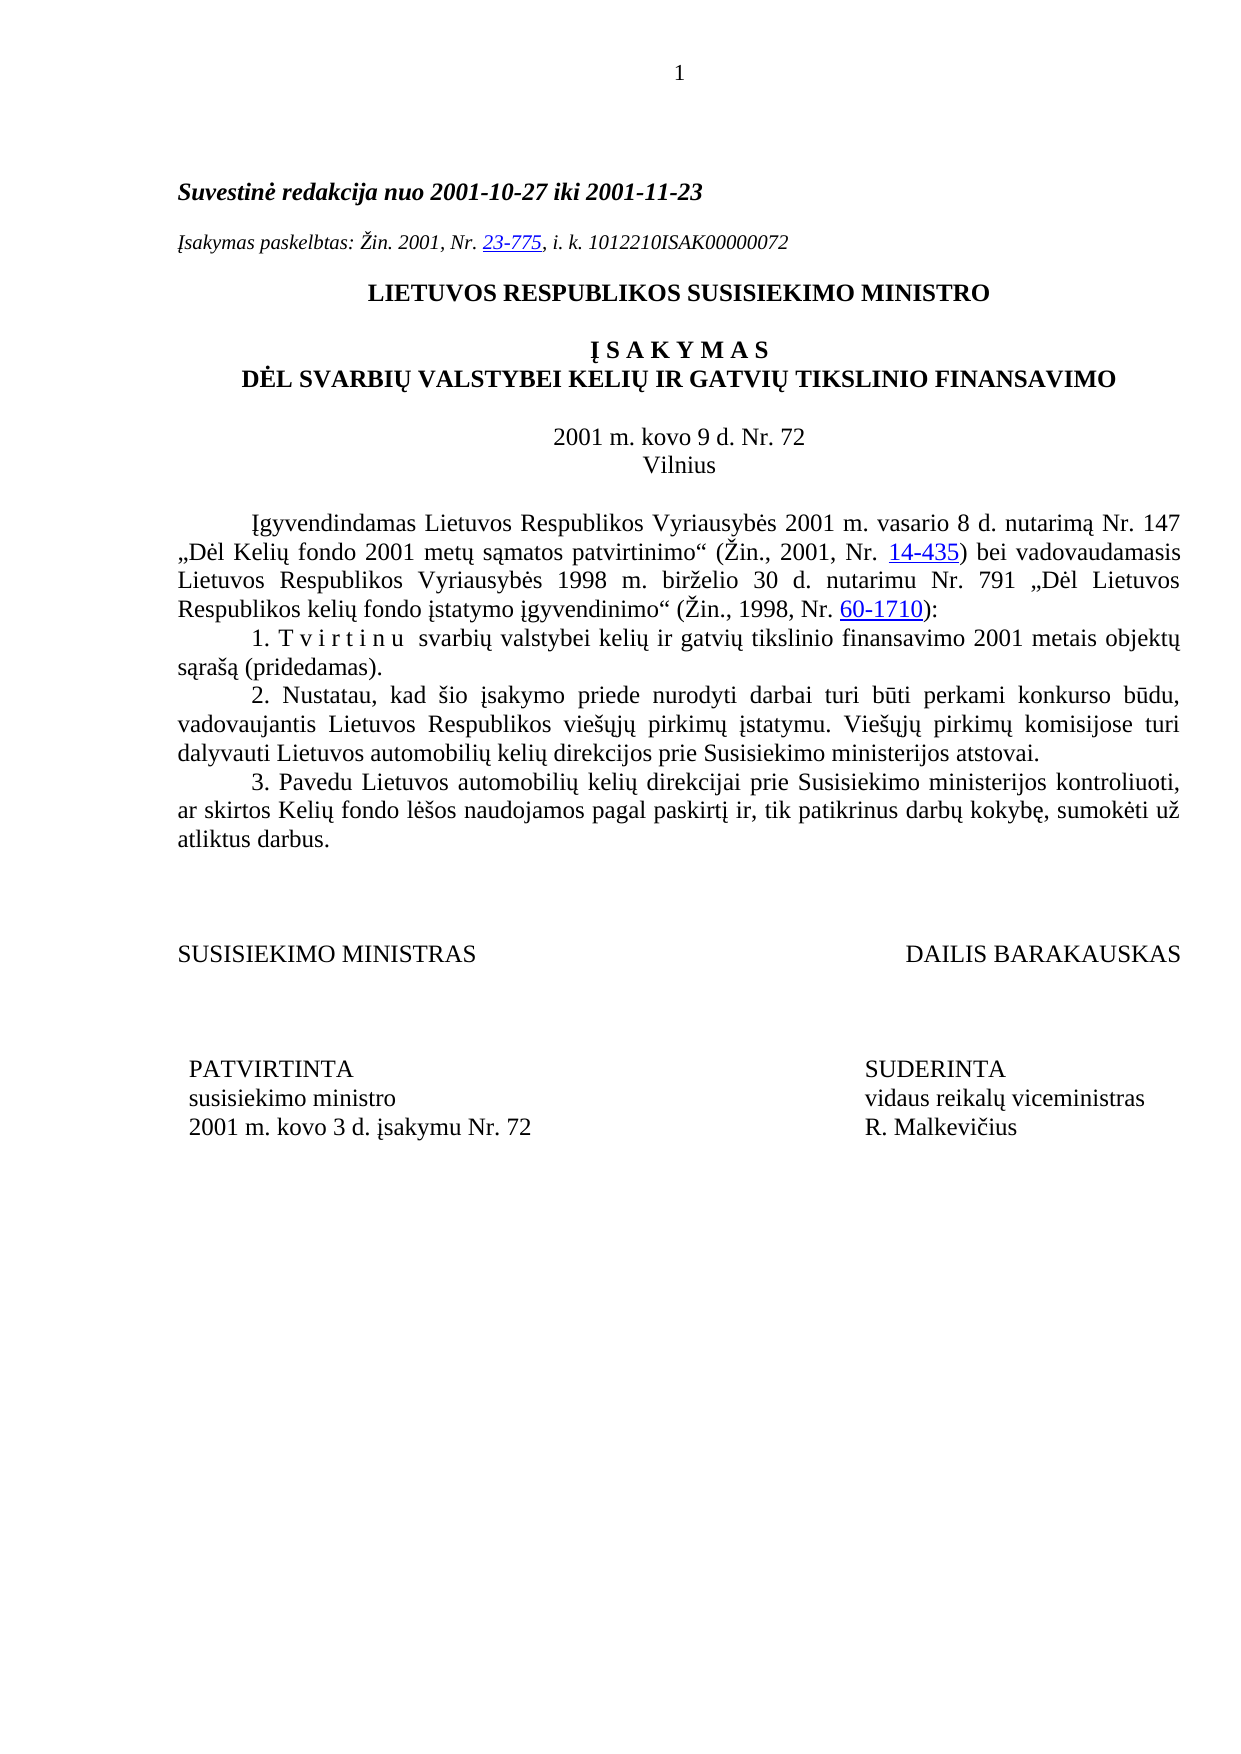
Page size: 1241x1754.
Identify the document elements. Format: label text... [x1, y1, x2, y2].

text SUSISIEKIMO MINISTRAS DAILIS BARAKAUSKAS [177, 939, 1181, 968]
text Įgyvendindamas Lietuvos Respublikos Vyriausybės 2001 m. vasario 8 d. nutarimą Nr. 147 „Dėl Kelių fondo 2001 metų sąmatos patvirtinimo“ (Žin., 2001, Nr. 14-435) bei vadovaudamasis Lietuvos Respublikos Vyriausybės 1998 m. birželio 30 d. nutarimu Nr. 791 „Dėl Lietuvos Respublikos kelių fondo įstatymo įgyvendinimo“ (Žin., 1998, Nr. 60-1710): [177, 508, 1181, 623]
text Vilnius [177, 451, 1181, 479]
table_header SUDERINTA [853, 1054, 1204, 1083]
text 2001 m. kovo 9 d. Nr. 72 [177, 422, 1181, 451]
table_cell R. Malkevičius [853, 1112, 1204, 1141]
text 2. Nustatau, kad šio įsakymo priede nurodyti darbai turi būti perkami konkurso būdu, vadovaujantis Lietuvos Respublikos viešųjų pirkimų įstatymu. Viešųjų pirkimų komisijose turi dalyvauti Lietuvos automobilių kelių direkcijos prie Susisiekimo ministerijos atstovai. [177, 681, 1181, 767]
text Įsakymas paskelbtas: Žin. 2001, Nr. 23-775, i. k. 1012210ISAK00000072 [177, 230, 1181, 254]
text Suvestinė redakcija nuo 2001-10-27 iki 2001-11-23 [177, 177, 1181, 206]
text Į S A K Y M A S [177, 336, 1181, 364]
text DĖL SVARBIŲ VALSTYBEI KELIŲ IR GATVIŲ TIKSLINIO FINANSAVIMO [177, 364, 1181, 393]
text 3. Pavedu Lietuvos automobilių kelių direkcijai prie Susisiekimo ministerijos kontroliuoti, ar skirtos Kelių fondo lėšos naudojamos pagal paskirtį ir, tik patikrinus darbų kokybę, sumokėti už atliktus darbus. [177, 767, 1181, 853]
table_cell 2001 m. kovo 3 d. įsakymu Nr. 72 [177, 1112, 853, 1141]
table_cell vidaus reikalų viceministras [853, 1083, 1204, 1112]
text LIETUVOS RESPUBLIKOS SUSISIEKIMO MINISTRO [177, 278, 1181, 307]
table_cell susisiekimo ministro [177, 1083, 853, 1112]
text 1. Tvirtinu svarbių valstybei kelių ir gatvių tikslinio finansavimo 2001 metais objektų sąrašą (pridedamas). [177, 623, 1181, 681]
table_header PATVIRTINTA [177, 1054, 853, 1083]
